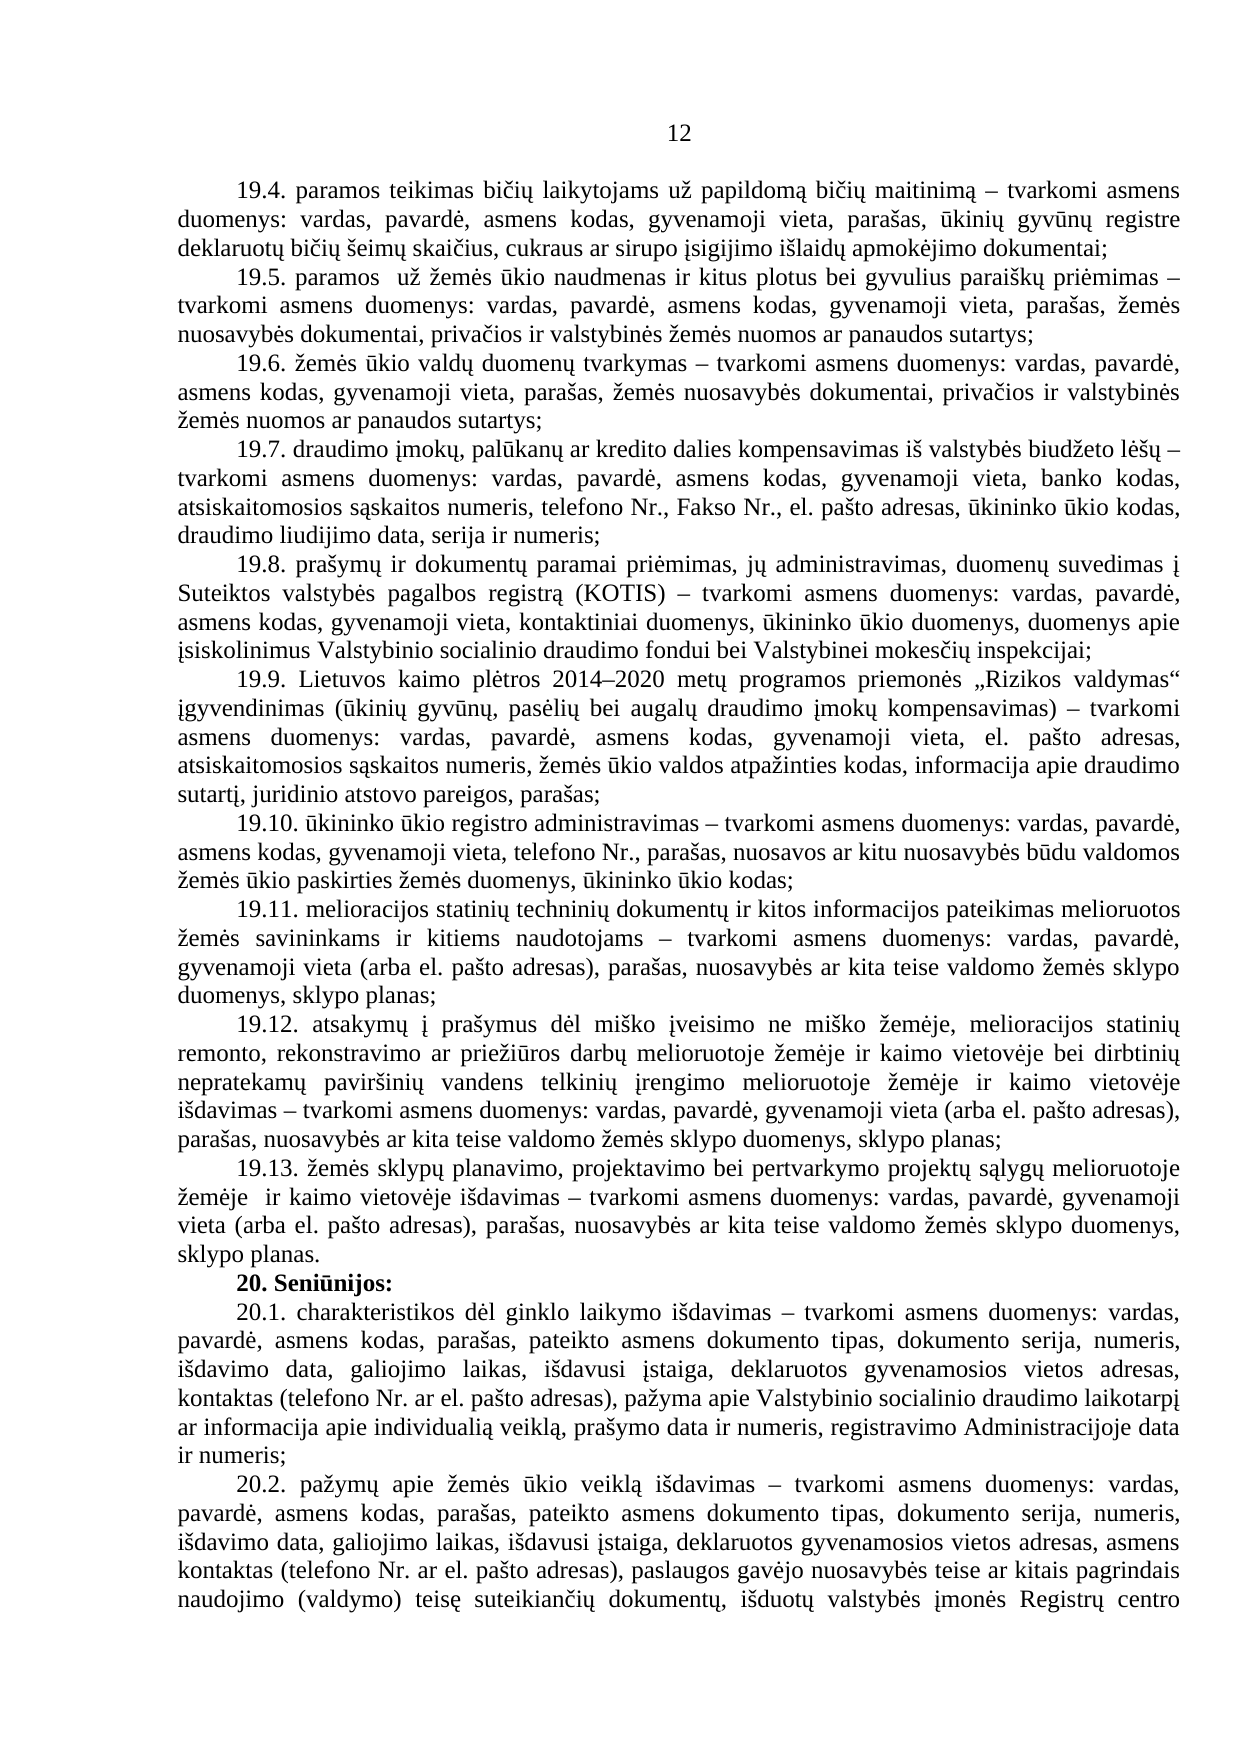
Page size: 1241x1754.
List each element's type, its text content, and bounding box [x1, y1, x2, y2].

text 19.6. žemės ūkio valdų duomenų tvarkymas – tvarkomi asmens duomenys: vardas, pavardė, asmens kodas, gyvenamoji vieta, parašas, žemės nuosavybės dokumentai, privačios ir valstybinės žemės nuomos ar panaudos sutartys; [177, 348, 1181, 434]
text 19.9. Lietuvos kaimo plėtros 2014–2020 metų programos priemonės „Rizikos valdymas“ įgyvendinimas (ūkinių gyvūnų, pasėlių bei augalų draudimo įmokų kompensavimas) – tvarkomi asmens duomenys: vardas, pavardė, asmens kodas, gyvenamoji vieta, el. pašto adresas, atsiskaitomosios sąskaitos numeris, žemės ūkio valdos atpažinties kodas, informacija apie draudimo sutartį, juridinio atstovo pareigos, parašas; [177, 664, 1181, 808]
text 19.8. prašymų ir dokumentų paramai priėmimas, jų administravimas, duomenų suvedimas į Suteiktos valstybės pagalbos registrą (KOTIS) – tvarkomi asmens duomenys: vardas, pavardė, asmens kodas, gyvenamoji vieta, kontaktiniai duomenys, ūkininko ūkio duomenys, duomenys apie įsiskolinimus Valstybinio socialinio draudimo fondui bei Valstybinei mokesčių inspekcijai; [177, 549, 1181, 664]
text 19.7. draudimo įmokų, palūkanų ar kredito dalies kompensavimas iš valstybės biudžeto lėšų – tvarkomi asmens duomenys: vardas, pavardė, asmens kodas, gyvenamoji vieta, banko kodas, atsiskaitomosios sąskaitos numeris, telefono Nr., Fakso Nr., el. pašto adresas, ūkininko ūkio kodas, draudimo liudijimo data, serija ir numeris; [177, 434, 1181, 549]
text 20.1. charakteristikos dėl ginklo laikymo išdavimas – tvarkomi asmens duomenys: vardas, pavardė, asmens kodas, parašas, pateikto asmens dokumento tipas, dokumento serija, numeris, išdavimo data, galiojimo laikas, išdavusi įstaiga, deklaruotos gyvenamosios vietos adresas, kontaktas (telefono Nr. ar el. pašto adresas), pažyma apie Valstybinio socialinio draudimo laikotarpį ar informacija apie individualią veiklą, prašymo data ir numeris, registravimo Administracijoje data ir numeris; [177, 1297, 1181, 1469]
text 19.13. žemės sklypų planavimo, projektavimo bei pertvarkymo projektų sąlygų melioruotoje žemėje ir kaimo vietovėje išdavimas – tvarkomi asmens duomenys: vardas, pavardė, gyvenamoji vieta (arba el. pašto adresas), parašas, nuosavybės ar kita teise valdomo žemės sklypo duomenys, sklypo planas. [177, 1153, 1181, 1268]
text 19.10. ūkininko ūkio registro administravimas – tvarkomi asmens duomenys: vardas, pavardė, asmens kodas, gyvenamoji vieta, telefono Nr., parašas, nuosavos ar kitu nuosavybės būdu valdomos žemės ūkio paskirties žemės duomenys, ūkininko ūkio kodas; [177, 808, 1181, 894]
text 19.4. paramos teikimas bičių laikytojams už papildomą bičių maitinimą – tvarkomi asmens duomenys: vardas, pavardė, asmens kodas, gyvenamoji vieta, parašas, ūkinių gyvūnų registre deklaruotų bičių šeimų skaičius, cukraus ar sirupo įsigijimo išlaidų apmokėjimo dokumentai; [177, 176, 1181, 262]
text 20.2. pažymų apie žemės ūkio veiklą išdavimas – tvarkomi asmens duomenys: vardas, pavardė, asmens kodas, parašas, pateikto asmens dokumento tipas, dokumento serija, numeris, išdavimo data, galiojimo laikas, išdavusi įstaiga, deklaruotos gyvenamosios vietos adresas, asmens kontaktas (telefono Nr. ar el. pašto adresas), paslaugos gavėjo nuosavybės teise ar kitais pagrindais naudojimo (valdymo) teisę suteikiančių dokumentų, išduotų valstybės įmonės Registrų centro [177, 1469, 1181, 1613]
text 19.12. atsakymų į prašymus dėl miško įveisimo ne miško žemėje, melioracijos statinių remonto, rekonstravimo ar priežiūros darbų melioruotoje žemėje ir kaimo vietovėje bei dirbtinių nepratekamų paviršinių vandens telkinių įrengimo melioruotoje žemėje ir kaimo vietovėje išdavimas – tvarkomi asmens duomenys: vardas, pavardė, gyvenamoji vieta (arba el. pašto adresas), parašas, nuosavybės ar kita teise valdomo žemės sklypo duomenys, sklypo planas; [177, 1009, 1181, 1153]
text 19.11. melioracijos statinių techninių dokumentų ir kitos informacijos pateikimas melioruotos žemės savininkams ir kitiems naudotojams – tvarkomi asmens duomenys: vardas, pavardė, gyvenamoji vieta (arba el. pašto adresas), parašas, nuosavybės ar kita teise valdomo žemės sklypo duomenys, sklypo planas; [177, 894, 1181, 1009]
text 20. Seniūnijos: [177, 1268, 1181, 1297]
text 19.5. paramos už žemės ūkio naudmenas ir kitus plotus bei gyvulius paraiškų priėmimas – tvarkomi asmens duomenys: vardas, pavardė, asmens kodas, gyvenamoji vieta, parašas, žemės nuosavybės dokumentai, privačios ir valstybinės žemės nuomos ar panaudos sutartys; [177, 262, 1181, 348]
